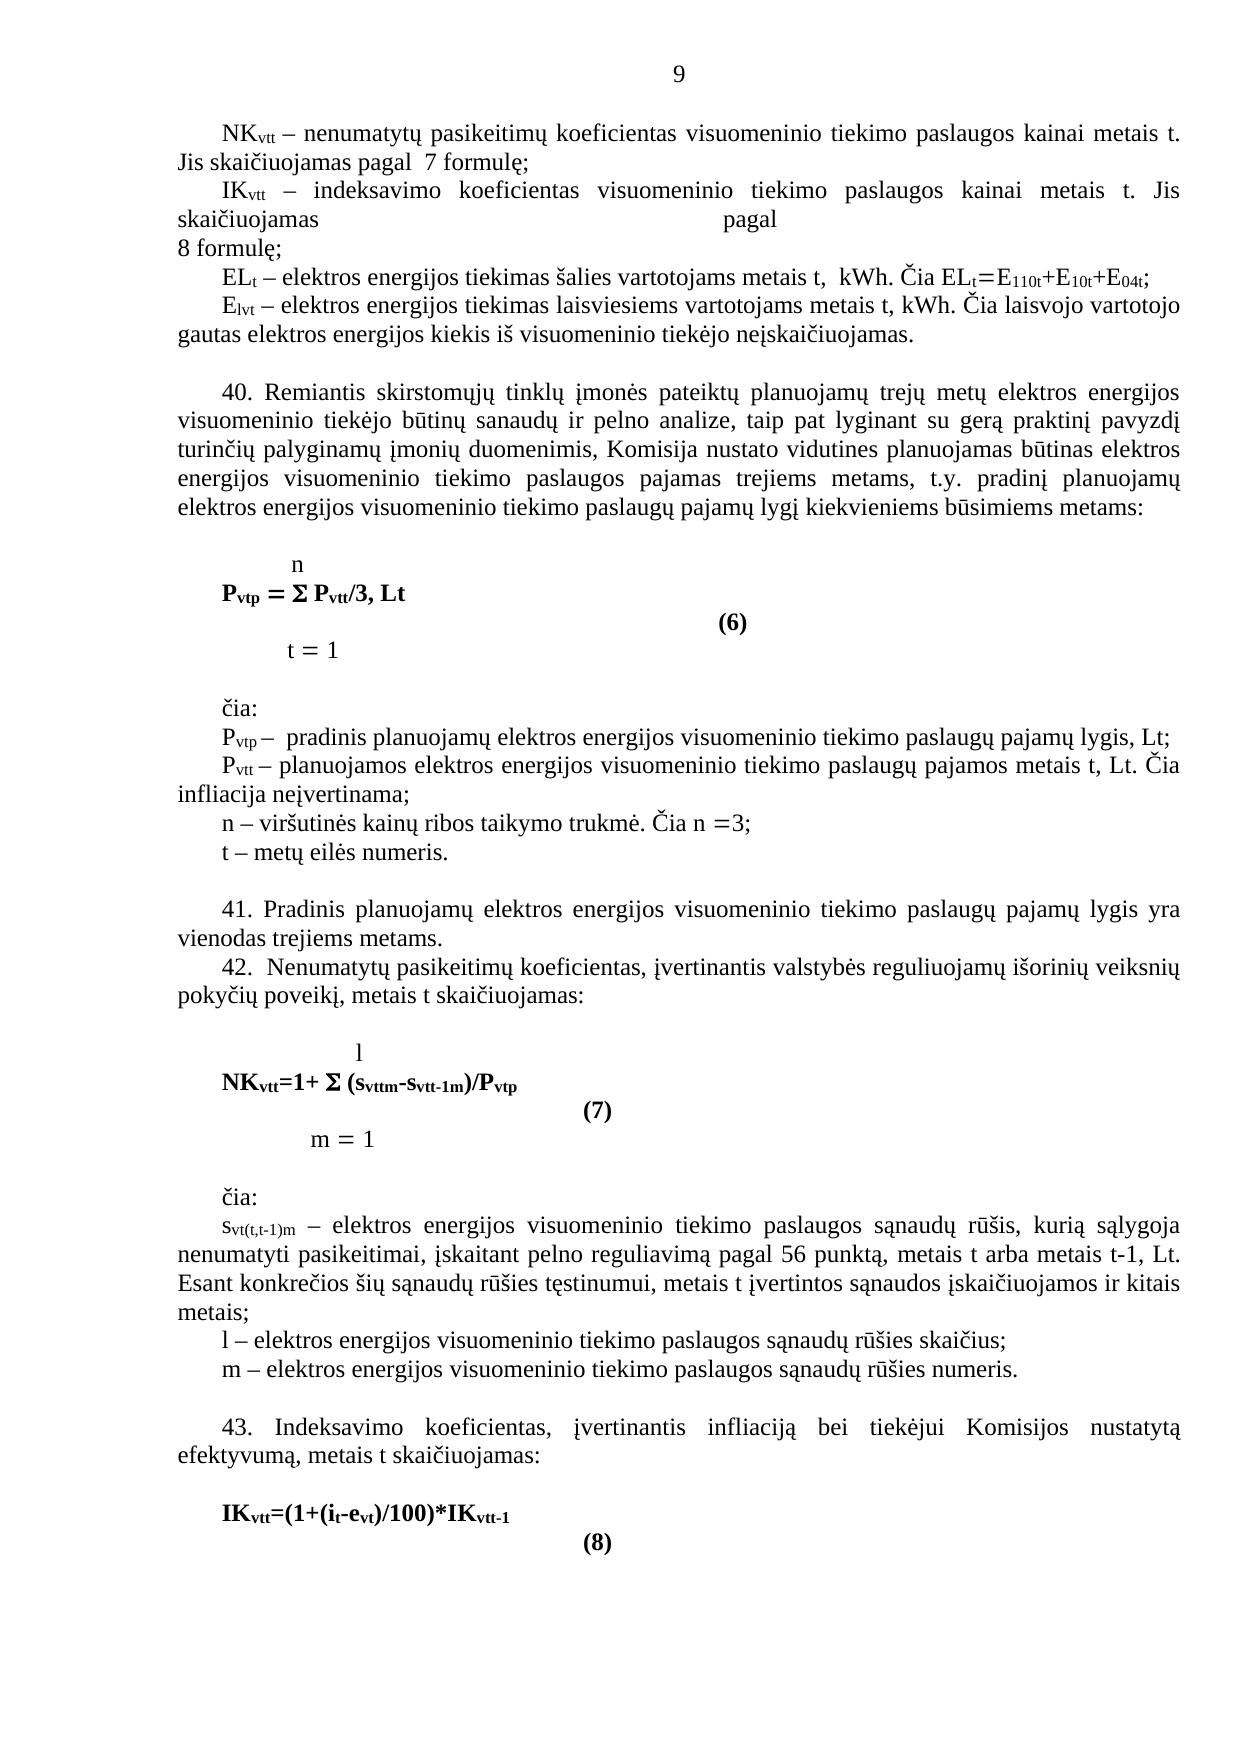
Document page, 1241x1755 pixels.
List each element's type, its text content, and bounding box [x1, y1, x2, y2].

text 40. Remiantis skirstomųjų tinklų įmonės pateiktų planuojamų trejų metų elektros energijos visuomeninio tiekėjo būtinų sanaudų ir pelno analize, taip pat lyginant su gerą praktinį pavyzdį turinčių palyginamų įmonių duomenimis, Komisija nustato vidutines planuojamas būtinas elektros energijos visuomeninio tiekimo paslaugos pajamas trejiems metams, t.y. pradinį planuojamų elektros energijos visuomeninio tiekimo paslaugų pajamų lygį kiekvieniems būsimiems metams: [177, 377, 1181, 521]
text 42. Nenumatytų pasikeitimų koeficientas, įvertinantis valstybės reguliuojamų išorinių veiksnių pokyčių poveikį, metais t skaičiuojamas: [177, 952, 1181, 1009]
text Pvtp – pradinis planuojamų elektros energijos visuomeninio tiekimo paslaugų pajamų lygis, Lt; [177, 722, 1181, 751]
text 43. Indeksavimo koeficientas, įvertinantis infliaciją bei tiekėjui Komisijos nustatytą efektyvumą, metais t skaičiuojamas: [177, 1412, 1181, 1469]
text čia: [177, 693, 1181, 722]
text IKvtt=(1+(it-evt)/100)*IKvtt-1 (8) [177, 1498, 1181, 1556]
text n – viršutinės kainų ribos taikymo trukmė. Čia n 3; [177, 808, 1181, 837]
text svt(t,t-1)m – elektros energijos visuomeninio tiekimo paslaugos sąnaudų rūšis, kurią sąlygoja nenumatyti pasikeitimai, įskaitant pelno reguliavimą pagal 56 punktą, metais t arba metais t-1, Lt. Esant konkrečios šių sąnaudų rūšies tęstinumui, metais t įvertintos sąnaudos įskaičiuojamos ir kitais metais; [177, 1211, 1181, 1326]
text NKvtt=1+  (svttm-svtt-1m)/Pvtp (7) [177, 1067, 1181, 1124]
text 41. Pradinis planuojamų elektros energijos visuomeninio tiekimo paslaugų pajamų lygis yra vienodas trejiems metams. [177, 894, 1181, 952]
text Pvtt – planuojamos elektros energijos visuomeninio tiekimo paslaugų pajamos metais t, Lt. Čia infliacija neįvertinama; [177, 751, 1181, 808]
text Pvtp   Pvtt/3, Lt (6) [177, 578, 1181, 636]
text Elvt – elektros energijos tiekimas laisviesiems vartotojams metais t, kWh. Čia laisvojo vartotojo gautas elektros energijos kiekis iš visuomeninio tiekėjo neįskaičiuojamas. [177, 291, 1181, 348]
text t  1 [177, 636, 1181, 664]
text ELt – elektros energijos tiekimas šalies vartotojams metais t, kWh. Čia ELtE110t+E10t+E04t; [177, 262, 1181, 291]
text l [252, 1038, 1181, 1067]
text NKvtt – nenumatytų pasikeitimų koeficientas visuomeninio tiekimo paslaugos kainai metais t. Jis skaičiuojamas pagal 7 formulę; [177, 118, 1181, 176]
text n [177, 549, 1181, 578]
text IKvtt – indeksavimo koeficientas visuomeninio tiekimo paslaugos kainai metais t. Jis skaičiuojamas pagal 8 formulę; [177, 176, 1181, 262]
text l – elektros energijos visuomeninio tiekimo paslaugos sąnaudų rūšies skaičius; [177, 1326, 1181, 1354]
text m  1 [177, 1124, 1181, 1153]
text t – metų eilės numeris. [177, 837, 1181, 866]
text čia: [177, 1182, 1181, 1211]
text m – elektros energijos visuomeninio tiekimo paslaugos sąnaudų rūšies numeris. [177, 1354, 1181, 1383]
